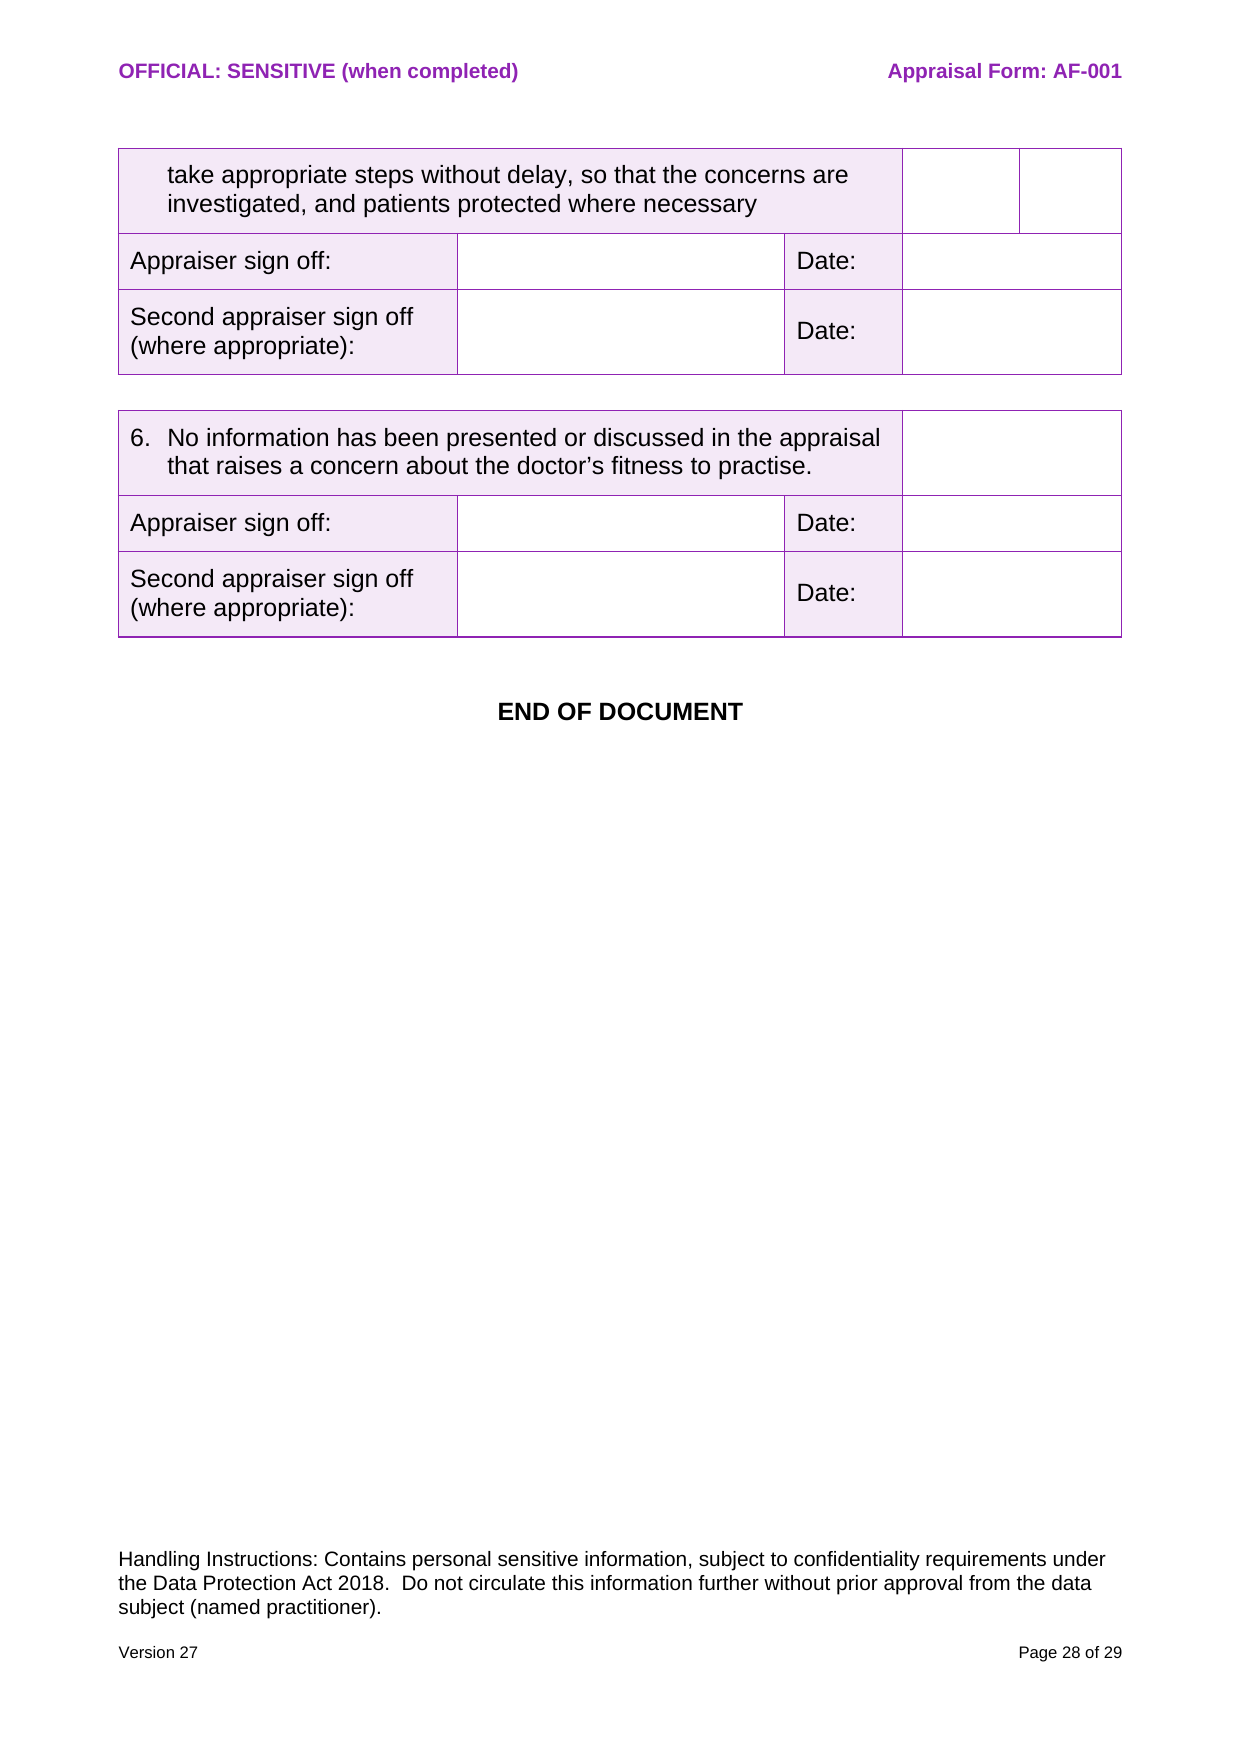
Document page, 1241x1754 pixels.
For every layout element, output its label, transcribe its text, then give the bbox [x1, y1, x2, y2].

table_cell Date: [785, 496, 902, 551]
table_header [1020, 149, 1121, 233]
table_cell [458, 552, 784, 636]
table_cell Second appraiser sign off (where appropriate): [119, 290, 457, 374]
table_cell [903, 496, 1121, 551]
table_header No information has been presented or discussed in the appraisal that raises a concern about the doctor’s fitness to practise. [119, 411, 902, 495]
table_header take appropriate steps without delay, so that the concerns are investigated, and patients protected where necessary [119, 149, 902, 233]
table_cell Appraiser sign off: [119, 234, 457, 289]
table_cell Date: [785, 290, 902, 374]
table_cell Date: [785, 552, 902, 636]
table_cell Appraiser sign off: [119, 496, 457, 551]
table_header [903, 149, 1019, 233]
table_header [903, 411, 1121, 495]
table_cell [458, 290, 784, 374]
table_cell [903, 234, 1121, 289]
table_cell Second appraiser sign off (where appropriate): [119, 552, 457, 636]
table_cell [903, 552, 1121, 636]
table_cell [458, 496, 784, 551]
table_cell [458, 234, 784, 289]
table_cell Date: [785, 234, 902, 289]
text END OF DOCUMENT [118, 697, 1122, 726]
table_cell [903, 290, 1121, 374]
